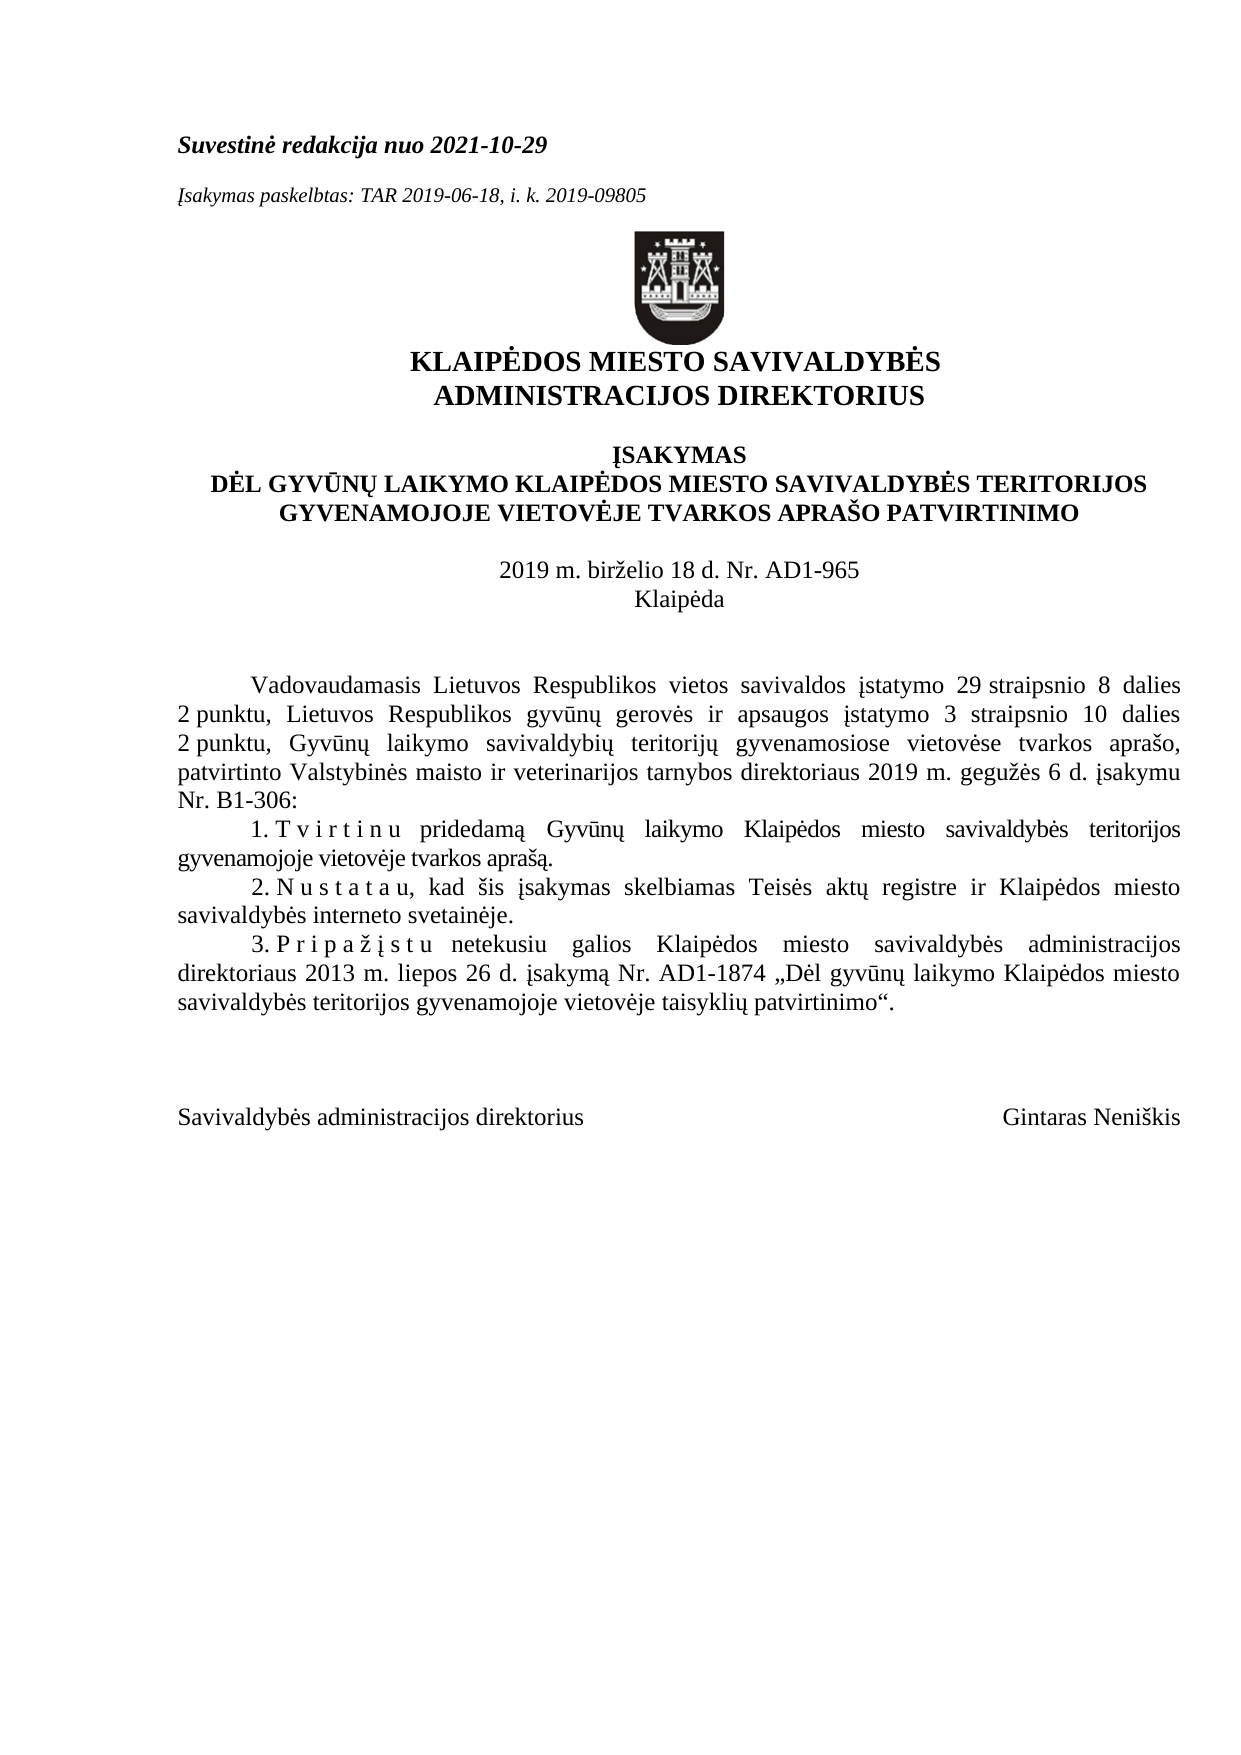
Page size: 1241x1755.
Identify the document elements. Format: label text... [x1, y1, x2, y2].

text Vadovaudamasis Lietuvos Respublikos vietos savivaldos įstatymo 29 straipsnio 8 dalies 2 punktu, Lietuvos Respublikos gyvūnų gerovės ir apsaugos įstatymo 3 straipsnio 10 dalies 2 punktu, Gyvūnų laikymo savivaldybių teritorijų gyvenamosiose vietovėse tvarkos aprašo, patvirtinto Valstybinės maisto ir veterinarijos tarnybos direktoriaus 2019 m. gegužės 6 d. įsakymu Nr. B1-306: [177, 670, 1181, 814]
text Klaipėda [177, 584, 1181, 613]
text DĖL GYVŪNŲ LAIKYMO KLAIPĖDOS MIESTO SAVIVALDYBĖS TERITORIJOS GYVENAMOJOJE VIETOVĖJE TVARKOS APRAŠO PATVIRTINIMO [177, 469, 1181, 527]
text ĮSAKYMAS [177, 440, 1181, 469]
text ADMINISTRACIJOS DIREKTORIUS [177, 378, 1181, 412]
text Suvestinė redakcija nuo 2021-10-29 [177, 131, 1181, 159]
text 1. Tvirtinu pridedamą Gyvūnų laikymo Klaipėdos miesto savivaldybės teritorijos gyvenamojoje vietovėje tvarkos aprašą. [177, 814, 1181, 872]
text KLAIPĖDOS MIESTO SAVIVALDYBĖS [177, 344, 1181, 378]
text 2. Nustatau, kad šis įsakymas skelbiamas Teisės aktų registre ir Klaipėdos miesto savivaldybės interneto svetainėje. [177, 872, 1181, 929]
text Įsakymas paskelbtas: TAR 2019-06-18, i. k. 2019-09805 [177, 183, 1181, 207]
text Savivaldybės administracijos direktorius Gintaras Neniškis [177, 1102, 1181, 1130]
text 2019 m. birželio 18 d. Nr. AD1-965 [177, 555, 1181, 584]
text 3. Pripažįstu netekusiu galios Klaipėdos miesto savivaldybės administracijos direktoriaus 2013 m. liepos 26 d. įsakymą Nr. AD1-1874 „Dėl gyvūnų laikymo Klaipėdos miesto savivaldybės teritorijos gyvenamojoje vietovėje taisyklių patvirtinimo“. [177, 929, 1181, 1015]
